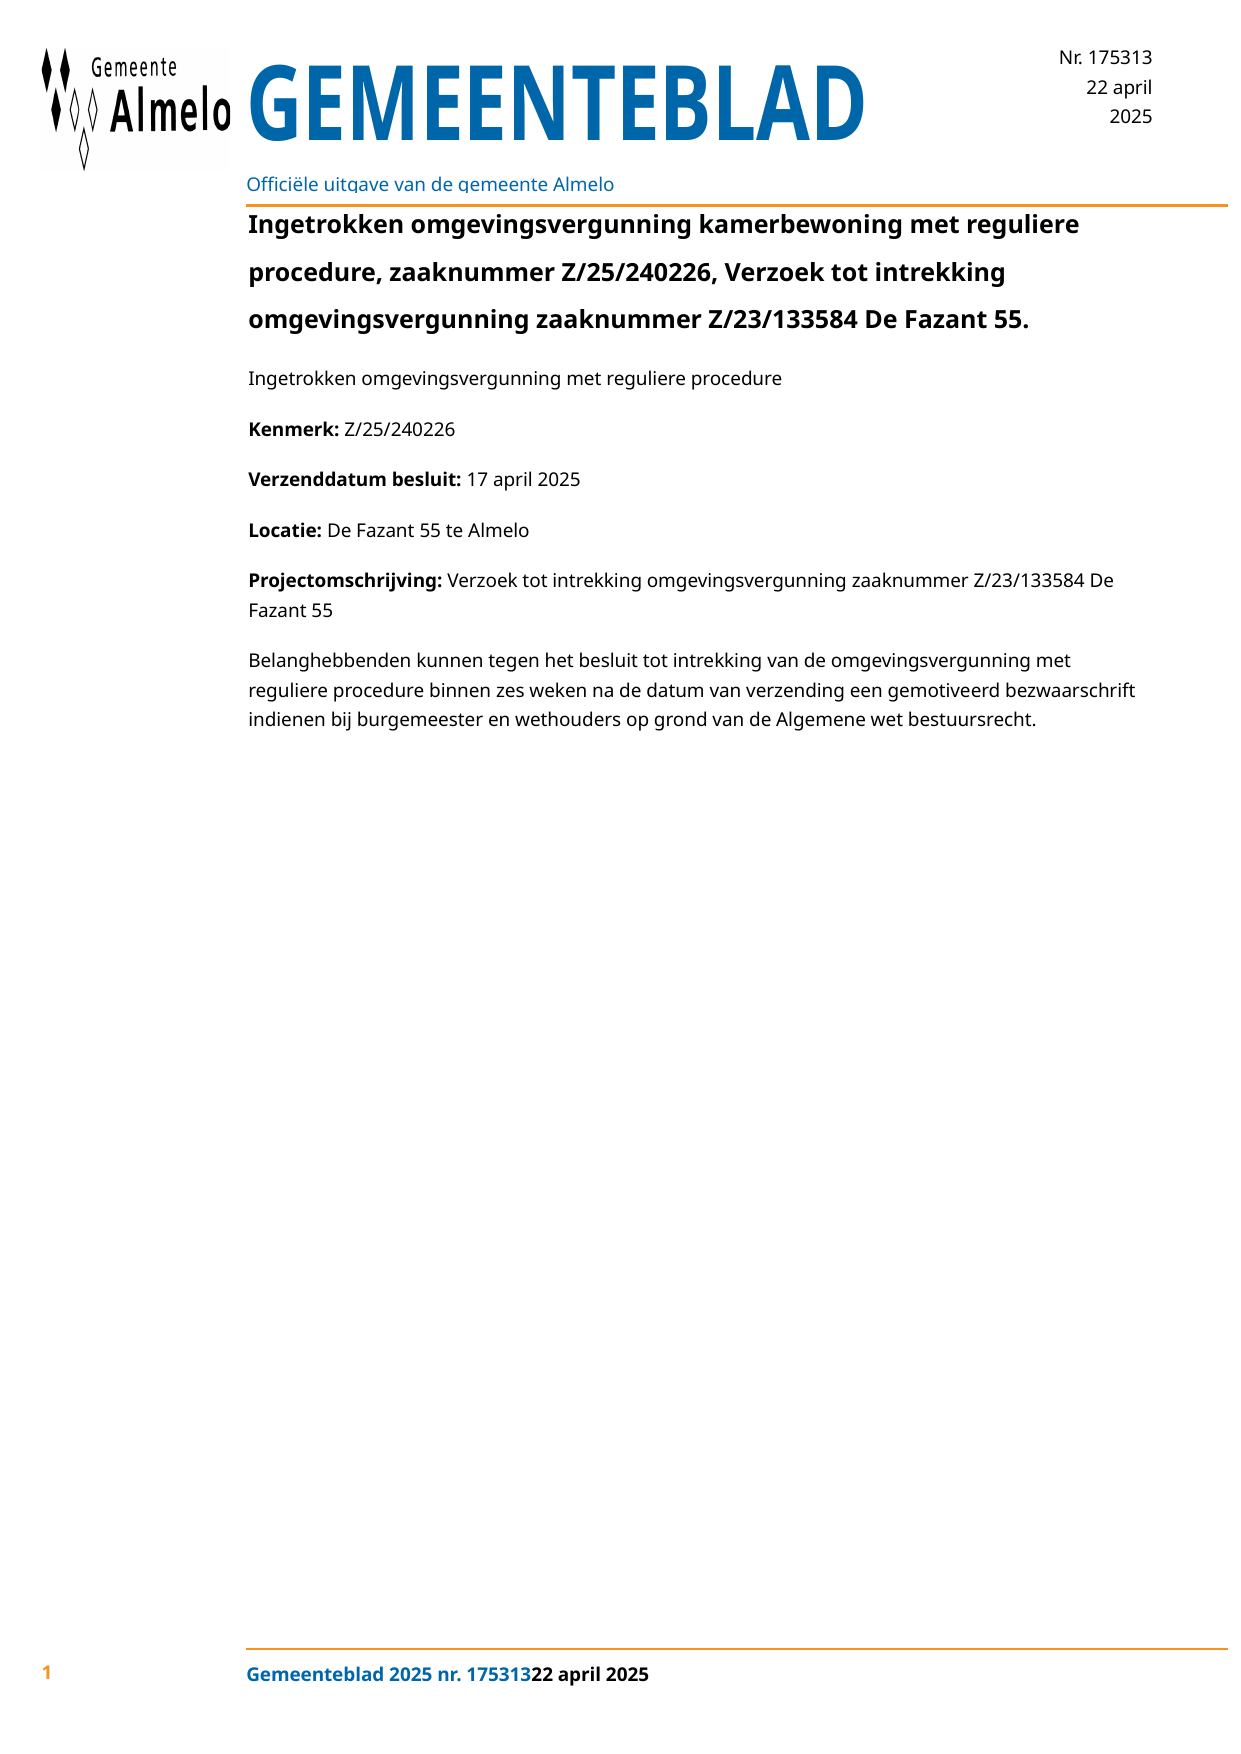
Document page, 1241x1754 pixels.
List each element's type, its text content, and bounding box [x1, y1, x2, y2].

text Kenmerk: Z/25/240226 [248, 416, 1152, 442]
text Ingetrokken omgevingsvergunning kamerbewoning met reguliere procedure, zaaknummer Z/25/240226, Verzoek tot intrekking omgevingsvergunning zaaknummer Z/23/133584 De Fazant 55. [248, 207, 1152, 336]
text Ingetrokken omgevingsvergunning met reguliere procedure [248, 366, 1152, 391]
text Locatie: De Fazant 55 te Almelo [248, 517, 1152, 542]
text Projectomschrijving: Verzoek tot intrekking omgevingsvergunning zaaknummer Z/23/133584 De Fazant 55 [248, 567, 1152, 622]
picture [41, 47, 231, 172]
text Verzenddatum besluit: 17 april 2025 [248, 466, 1152, 492]
text Belanghebbenden kunnen tegen het besluit tot intrekking van de omgevingsvergunning met reguliere procedure binnen zes weken na de datum van verzending een gemotiveerd bezwaarschrift indienen bij burgemeester en wethouders op grond van de Algemene wet bestuursrecht. [248, 647, 1152, 732]
